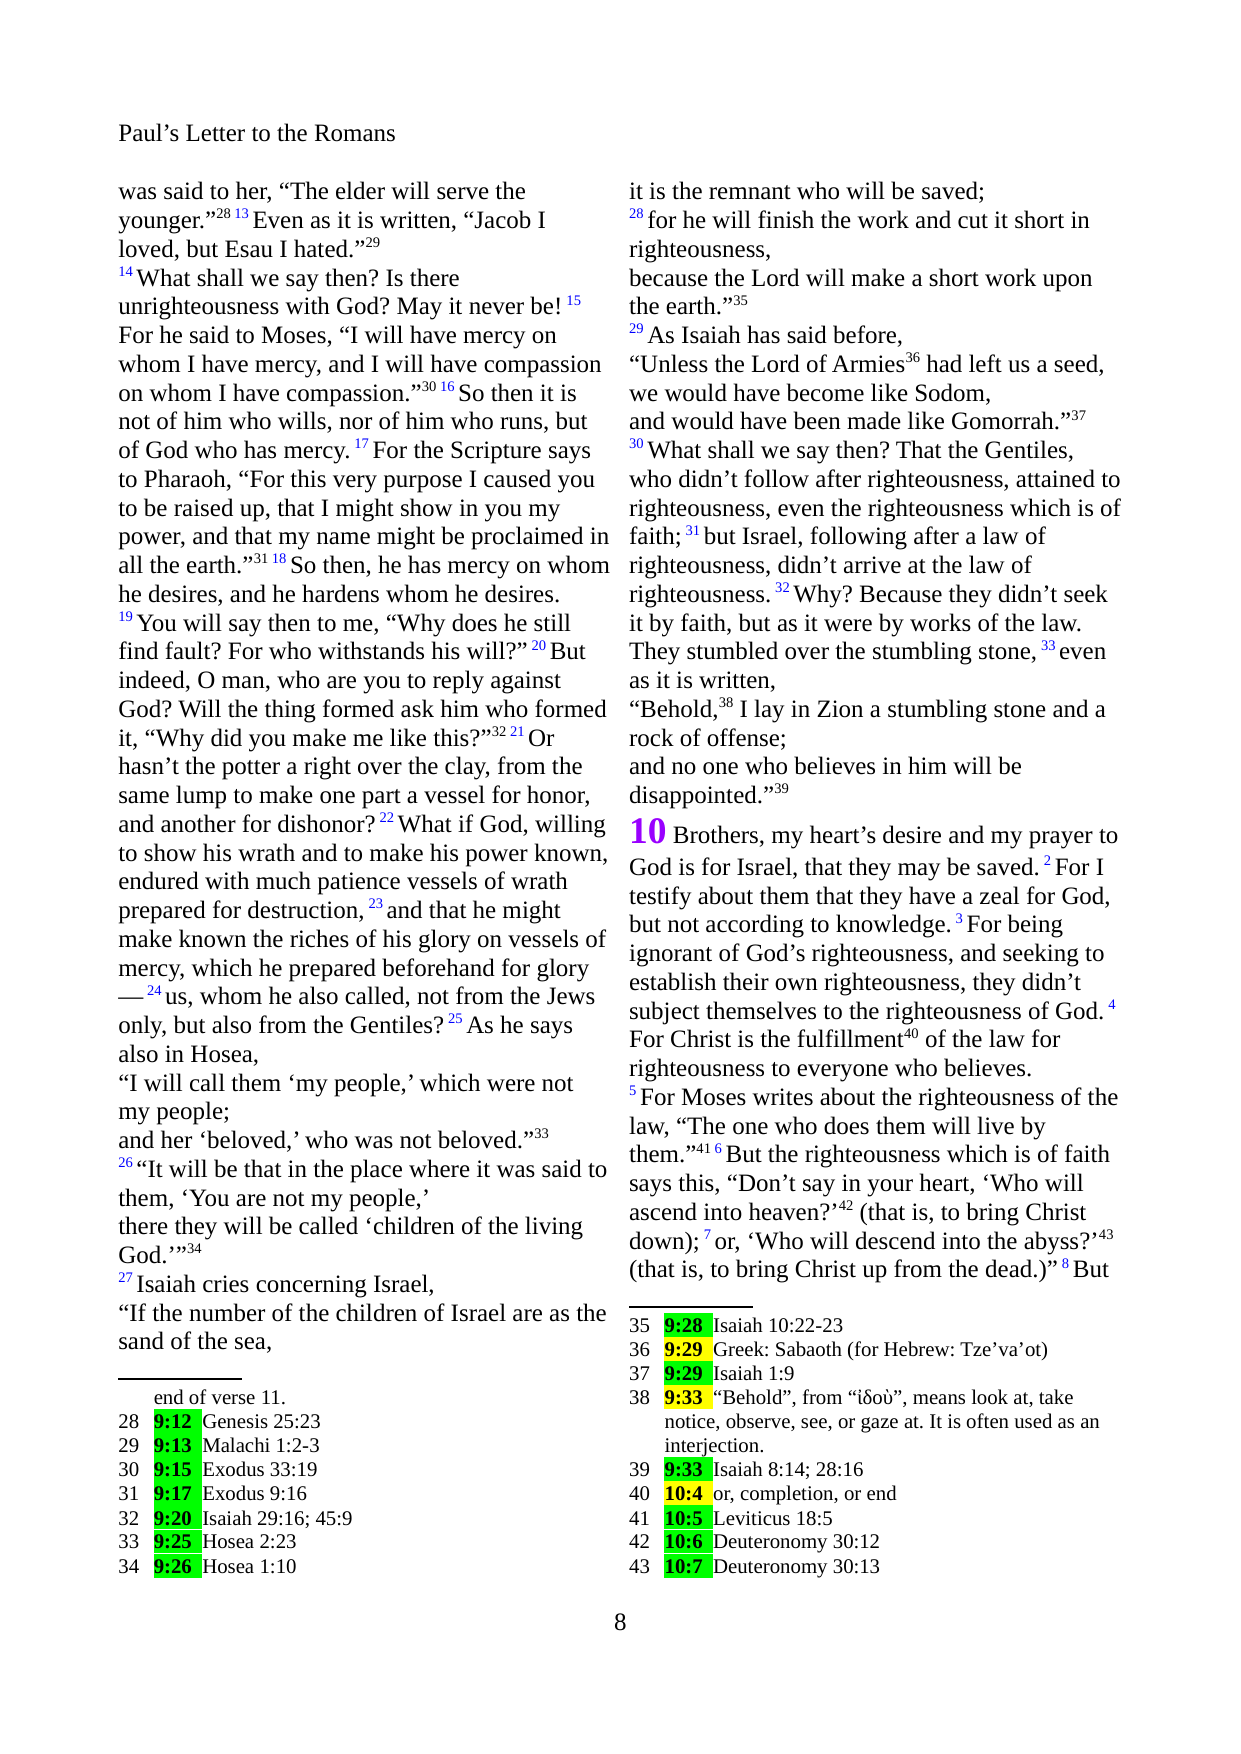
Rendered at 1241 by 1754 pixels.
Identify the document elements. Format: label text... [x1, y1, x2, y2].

text 10:5 Leviticus 18:5 [713, 1505, 1122, 1529]
text 26 “It will be that in the place where it was said to them, ‘You are not my people,’ [118, 1154, 611, 1211]
text 9:20 Isaiah 29:16; 45:9 [202, 1505, 611, 1529]
text 9:33 Isaiah 8:14; 28:16 [713, 1457, 1122, 1481]
text 9:33 “Behold”, from “ἰδοὺ”, means look at, take notice, observe, see, or gaze at. It is often used as an interjection. [629, 1385, 1122, 1457]
text 5 For Moses writes about the righteousness of the law, “The one who does them will live by them.” 6 But the righteousness which is of faith says this, “Don’t say in your heart, ‘Who will ascend into heaven?’ (that is, to bring Christ down); 7 or, ‘Who will descend into the abyss?’ (that is, to bring Christ up from the dead.)” 8 But [629, 1082, 1122, 1283]
text 9:29 Isaiah 1:9 [713, 1361, 1122, 1385]
text 9:17 Exodus 9:16 [118, 1481, 154, 1505]
text 30 What shall we say then? That the Gentiles, who didn’t follow after righteousness, attained to righteousness, even the righteousness which is of faith; 31 but Israel, following after a law of righteousness, didn’t arrive at the law of righteousness. 32 Why? Because they didn’t seek it by faith, but as it were by works of the law. They stumbled over the stumbling stone, 33 even as it is written, [629, 435, 1122, 694]
text 10:6 Deuteronomy 30:12 [629, 1529, 1122, 1553]
text 19 You will say then to me, “Why does he still find fault? For who withstands his will?” 20 But indeed, O man, who are you to reply against God? Will the thing formed ask him who formed it, “Why did you make me like this?” 21 Or hasn’t the potter a right over the clay, from the same lump to make one part a vessel for honor, and another for dishonor? 22 What if God, willing to show his wrath and to make his power known, endured with much patience vessels of wrath prepared for destruction, 23 and that he might make known the riches of his glory on vessels of mercy, which he prepared beforehand for glory— 24 us, whom he also called, not from the Jews only, but also from the Gentiles? 25 As he says also in Hosea, [118, 608, 611, 1068]
text and her ‘beloved,’ who was not beloved.” [118, 1125, 611, 1154]
text 9:13 Malachi 1:2-3 [118, 1433, 154, 1457]
text 9:28 Isaiah 10:22-23 [713, 1313, 1122, 1337]
text 29 As Isaiah has said before, [629, 320, 1122, 349]
text “Unless the Lord of Armies had left us a seed, [629, 349, 1122, 378]
text 9:25 Hosea 2:23 [118, 1529, 611, 1553]
text 9:29 Greek: Sabaoth (for Hebrew: Tze’va’ot) [713, 1337, 1122, 1361]
text 9:33 Isaiah 8:14; 28:16 [629, 1457, 664, 1481]
text it is the remnant who will be saved; [629, 176, 1122, 205]
text 9:20 Isaiah 29:16; 45:9 [118, 1505, 154, 1529]
text 9:29 Isaiah 1:9 [629, 1361, 664, 1385]
text “If the number of the children of Israel are as the sand of the sea, [118, 1298, 611, 1355]
text and would have been made like Gomorrah.” [629, 406, 1122, 435]
text 10:4 or, completion, or end [713, 1481, 1122, 1505]
text 10:5 Leviticus 18:5 [629, 1505, 664, 1529]
text 28 for he will finish the work and cut it short in righteousness, [629, 205, 1122, 263]
text because the Lord will make a short work upon the earth.” [629, 263, 1122, 320]
text there they will be called ‘children of the living God.’” [118, 1211, 611, 1269]
text “Behold, I lay in Zion a stumbling stone and a rock of offense; [629, 694, 1122, 751]
text 6 But it is not as though the word of God has come to nothing. For they are not all Israel that are of Israel. 7 Neither, because they are Abraham’s offspring, are they all children. But, “your offspring will be accounted as from Isaac.” 8 That is, it is not the children of the flesh who are children of God, but the children of the promise are counted as heirs. 9 For this is a word of promise: “At the appointed time I will come, and Sarah will have a son.” 10 Not only so, but Rebekah also conceived by one, by our father Isaac. 11 For being not yet born, neither having done anything good or bad, that the purpose of God according to election might stand, not of works, but of him who calls, 12 it was said to her, “The elder will serve the younger.” 13 Even as it is written, “Jacob I loved, but Esau I hated.” [118, 176, 611, 263]
text “I will call them ‘my people,’ which were not my people; [118, 1068, 611, 1125]
text 27 Isaiah cries concerning Israel, [118, 1269, 611, 1298]
text 9:17 Exodus 9:16 [202, 1481, 611, 1505]
text 9:13 Malachi 1:2-3 [202, 1433, 611, 1457]
text end of verse 11. [118, 1385, 611, 1409]
text 9:26 Hosea 1:10 [118, 1553, 611, 1578]
text 9:15 Exodus 33:19 [118, 1457, 154, 1481]
text 10 Brothers, my heart’s desire and my prayer to God is for Israel, that they may be saved. 2 For I testify about them that they have a zeal for God, but not according to knowledge. 3 For being ignorant of God’s righteousness, and seeking to establish their own righteousness, they didn’t subject themselves to the righteousness of God. 4 For Christ is the fulfillment of the law for righteousness to everyone who believes. [629, 809, 1122, 1082]
text 9:12 Genesis 25:23 [202, 1409, 611, 1433]
text 14 What shall we say then? Is there unrighteousness with God? May it never be! 15 For he said to Moses, “I will have mercy on whom I have mercy, and I will have compassion on whom I have compassion.” 16 So then it is not of him who wills, nor of him who runs, but of God who has mercy. 17 For the Scripture says to Pharaoh, “For this very purpose I caused you to be raised up, that I might show in you my power, and that my name might be proclaimed in all the earth.” 18 So then, he has mercy on whom he desires, and he hardens whom he desires. [118, 263, 611, 608]
text 9:12 Genesis 25:23 [118, 1409, 154, 1433]
text we would have become like Sodom, [629, 378, 1122, 406]
text 10:7 Deuteronomy 30:13 [629, 1553, 1122, 1578]
text 10:4 or, completion, or end [629, 1481, 664, 1505]
text 9:28 Isaiah 10:22-23 [629, 1313, 664, 1337]
text 9:15 Exodus 33:19 [202, 1457, 611, 1481]
text and no one who believes in him will be disappointed.” [629, 751, 1122, 809]
